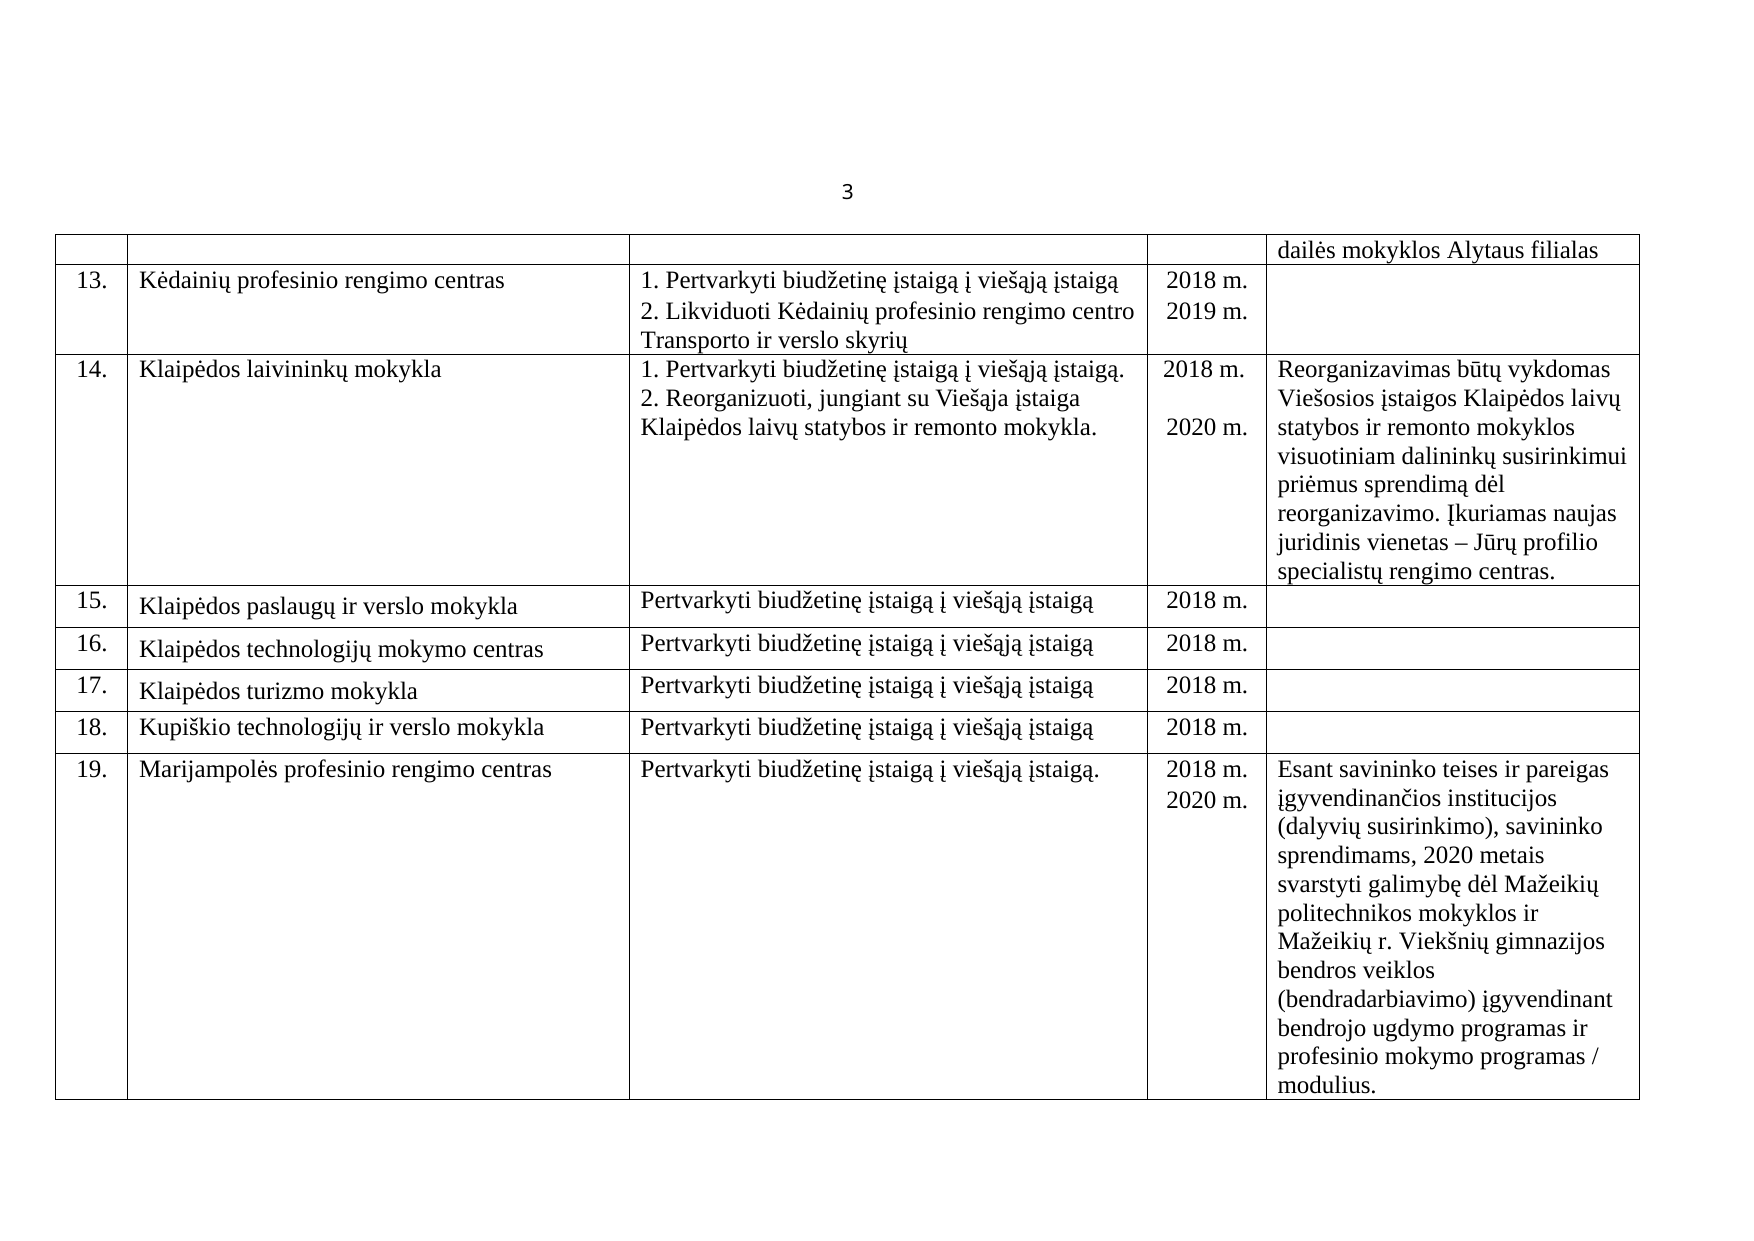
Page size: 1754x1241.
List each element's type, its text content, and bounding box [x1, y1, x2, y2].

table_cell 14. [56, 355, 127, 584]
table_cell Pertvarkyti biudžetinę įstaigą į viešąją įstaigą [630, 670, 1147, 711]
table_cell [1267, 265, 1639, 353]
table_cell 19. [56, 754, 127, 1099]
table_cell Pertvarkyti biudžetinę įstaigą į viešąją įstaigą. [630, 754, 1147, 1099]
table_cell 1. Pertvarkyti biudžetinę įstaigą į viešąją įstaigą. 2. Reorganizuoti, jungiant su Viešąja įstaiga Klaipėdos laivų statybos ir remonto mokykla. [630, 355, 1147, 584]
table_cell 2018 m. [1148, 670, 1266, 711]
table_cell [1267, 712, 1639, 753]
table_cell Pertvarkyti biudžetinę įstaigą į viešąją įstaigą [630, 628, 1147, 669]
table_cell [1267, 628, 1639, 669]
table_cell Pertvarkyti biudžetinę įstaigą į viešąją įstaigą [630, 586, 1147, 627]
table_cell 2018 m. 2019 m. [1148, 265, 1266, 353]
table_cell Pertvarkyti biudžetinę įstaigą į viešąją įstaigą [630, 712, 1147, 753]
table_cell 2018 m. [1148, 628, 1266, 669]
table_cell 2018 m. 2020 m. [1148, 355, 1266, 584]
table_cell 2018 m. [1148, 712, 1266, 753]
table_cell Klaipėdos technologijų mokymo centras [128, 628, 629, 669]
table_cell [1267, 586, 1639, 627]
table_cell 18. [56, 712, 127, 753]
table_cell Klaipėdos paslaugų ir verslo mokykla [128, 586, 629, 627]
table_cell [1267, 670, 1639, 711]
table_cell Marijampolės profesinio rengimo centras [128, 754, 629, 1099]
table_cell 1. Pertvarkyti biudžetinę įstaigą į viešąją įstaigą 2. Likviduoti Kėdainių profesinio rengimo centro Transporto ir verslo skyrių [630, 265, 1147, 353]
table_cell dailės mokyklos Alytaus filialas [1267, 235, 1639, 264]
table_cell 15. [56, 586, 127, 627]
table_cell 16. [56, 628, 127, 669]
table_cell Kėdainių profesinio rengimo centras [128, 265, 629, 353]
table_cell 2018 m. [1148, 586, 1266, 627]
table_cell 17. [56, 670, 127, 711]
table_cell Klaipėdos laivininkų mokykla [128, 355, 629, 584]
table_cell Esant savininko teises ir pareigas įgyvendinančios institucijos (dalyvių susirinkimo), savininko sprendimams, 2020 metais svarstyti galimybę dėl Mažeikių politechnikos mokyklos ir Mažeikių r. Viekšnių gimnazijos bendros veiklos (bendradarbiavimo) įgyvendinant bendrojo ugdymo programas ir profesinio mokymo programas / modulius. [1267, 754, 1639, 1099]
table_cell [1148, 235, 1266, 264]
table_cell [128, 235, 629, 264]
table_cell [630, 235, 1147, 264]
table_cell Kupiškio technologijų ir verslo mokykla [128, 712, 629, 753]
table_cell Klaipėdos turizmo mokykla [128, 670, 629, 711]
table_cell [56, 235, 127, 264]
table_cell 13. [56, 265, 127, 353]
table_cell 2018 m. 2020 m. [1148, 754, 1266, 1099]
table_cell Reorganizavimas būtų vykdomas Viešosios įstaigos Klaipėdos laivų statybos ir remonto mokyklos visuotiniam dalininkų susirinkimui priėmus sprendimą dėl reorganizavimo. Įkuriamas naujas juridinis vienetas – Jūrų profilio specialistų rengimo centras. [1267, 355, 1639, 584]
